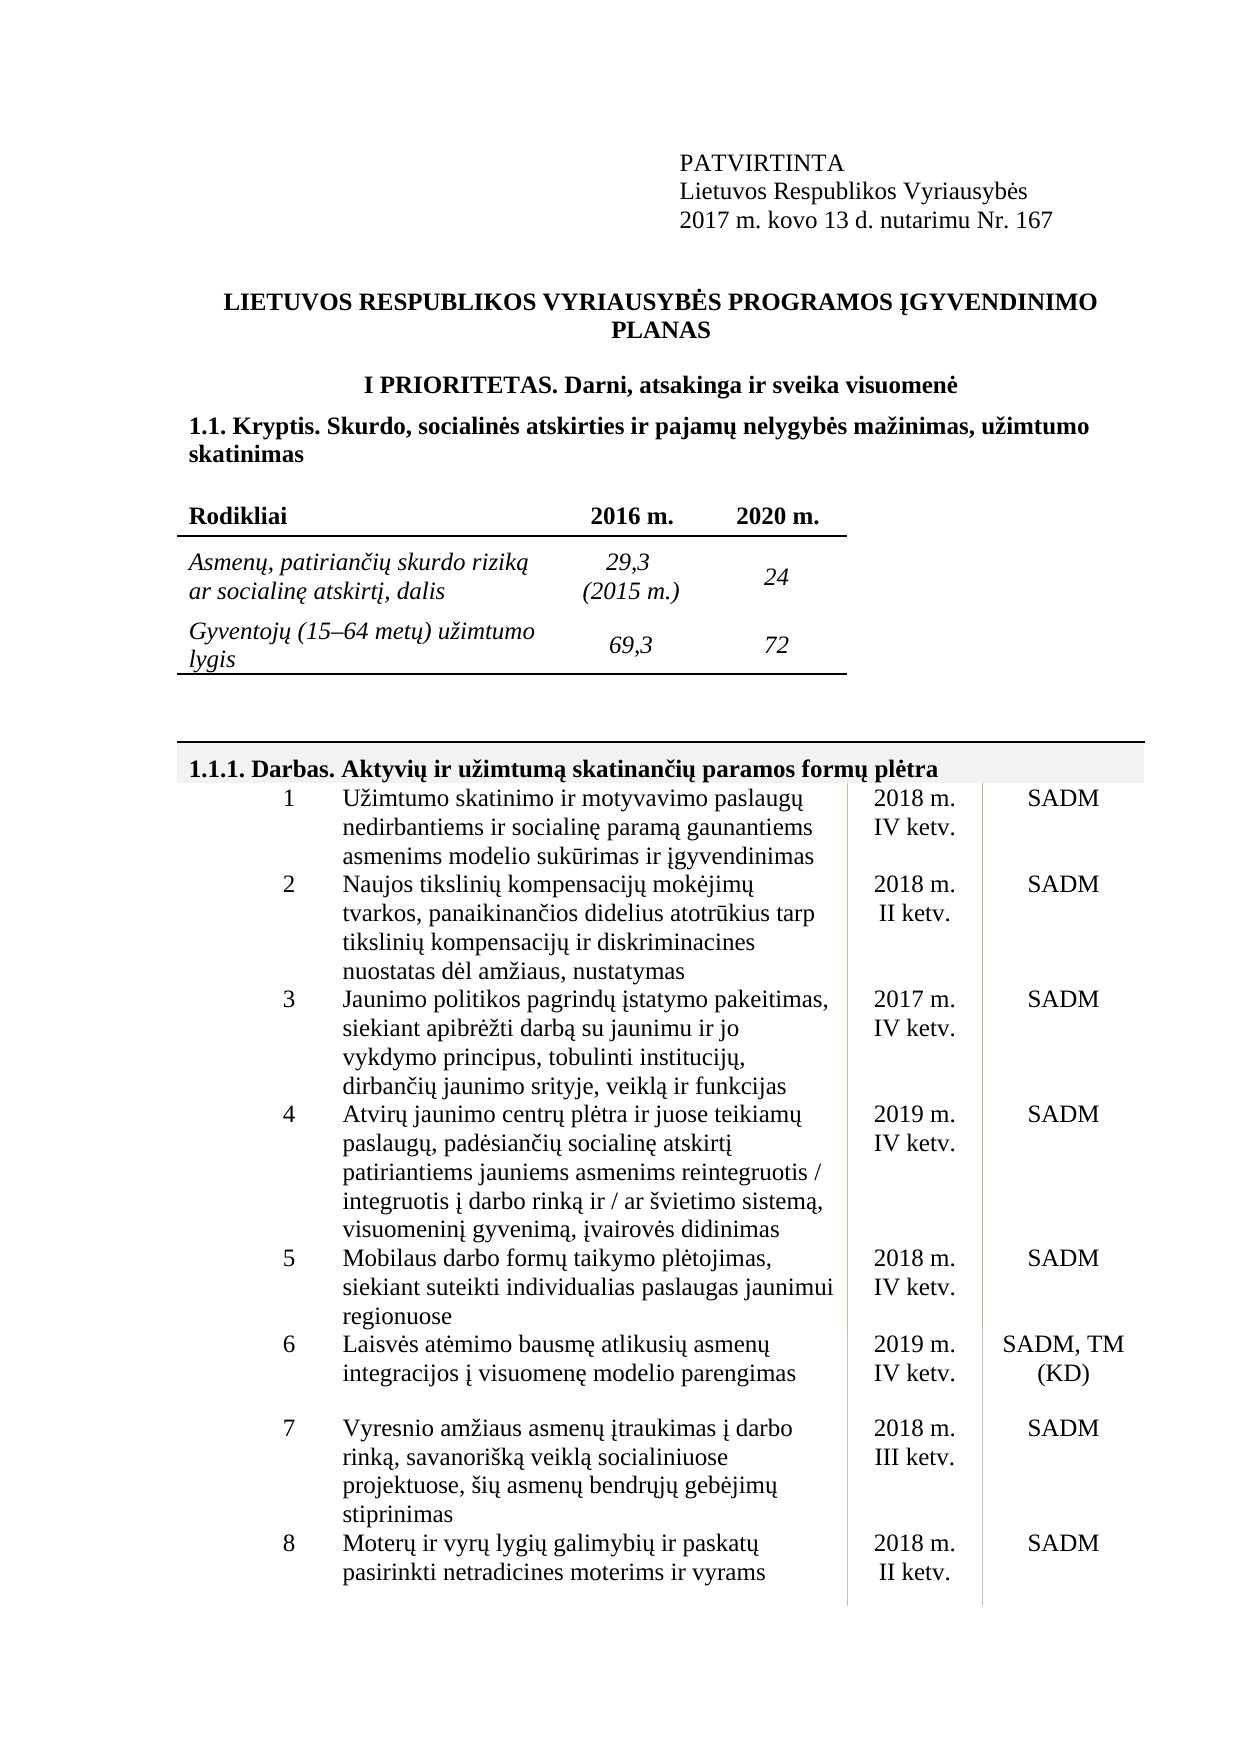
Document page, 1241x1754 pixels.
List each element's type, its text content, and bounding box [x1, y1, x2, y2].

table_cell [847, 535, 982, 616]
table_cell Vyresnio amžiaus asmenų įtraukimas į darbo rinką, savanorišką veiklą socialiniuose projektuose, šių asmenų bendrųjų gebėjimų stiprinimas [331, 1413, 847, 1528]
table_cell SADM [983, 1243, 1144, 1329]
table_cell [177, 1100, 247, 1243]
table_cell [982, 706, 1144, 741]
table_cell [423, 675, 556, 706]
table_cell 3 [247, 985, 331, 1099]
table_cell Naujos tikslinių kompensacijų mokėjimų tvarkos, panaikinančios didelius atotrūkius tarp tikslinių kompensacijų ir diskriminacines nuostatas dėl amžiaus, nustatymas [331, 870, 847, 984]
table_cell [177, 870, 247, 984]
table_cell [177, 1413, 247, 1528]
table_cell 4 [247, 1100, 331, 1243]
table_cell [331, 675, 423, 706]
table_cell 7 [247, 1413, 331, 1528]
table_cell [847, 616, 982, 673]
table_cell [177, 675, 247, 706]
table_cell 2 [247, 870, 331, 984]
table_cell Gyventojų (15–64 metų) užimtumo lygis [177, 616, 556, 673]
table_header LIETUVOS RESPUBLIKOS VYRIAUSYBĖS PROGRAMOS ĮGYVENDINIMO PLANAS [177, 263, 1144, 344]
table_cell [982, 616, 1144, 673]
table_cell [177, 706, 247, 741]
table_cell Atvirų jaunimo centrų plėtra ir juose teikiamų paslaugų, padėsiančių socialinę atskirtį patiriantiems jauniems asmenims reintegruotis / integruotis į darbo rinką ir / ar švietimo sistemą, visuomeninį gyvenimą, įvairovės didinimas [331, 1100, 847, 1243]
table_cell [847, 673, 982, 706]
table_cell Mobilaus darbo formų taikymo plėtojimas, siekiant suteikti individualias paslaugas jaunimui regionuose [331, 1243, 847, 1329]
table_cell 2018 m. II ketv. [848, 870, 982, 984]
table_cell 2016 m. [556, 497, 708, 534]
table_cell SADM [983, 985, 1144, 1099]
table_cell 24 [708, 537, 847, 616]
table_cell [177, 1528, 247, 1606]
table_cell [847, 497, 982, 534]
table_cell 1.1. Kryptis. Skurdo, socialinės atskirties ir pajamų nelygybės mažinimas, užimtumo skatinimas [177, 399, 1144, 468]
table_cell [982, 497, 1144, 534]
table_cell Rodikliai [177, 497, 331, 534]
table_cell Užimtumo skatinimo ir motyvavimo paslaugų nedirbantiems ir socialinę paramą gaunantiems asmenims modelio sukūrimas ir įgyvendinimas [331, 783, 847, 869]
table_cell [177, 1243, 247, 1329]
table_cell [177, 468, 1144, 497]
table_cell 2020 m. [708, 497, 847, 534]
table_cell 2019 m. IV ketv. [848, 1330, 982, 1413]
table_cell SADM [983, 870, 1144, 984]
table_cell 69,3 [556, 616, 708, 673]
table_cell [556, 675, 708, 706]
table_cell SADM [983, 1413, 1144, 1528]
table_cell I PRIORITETAS. Darni, atsakinga ir sveika visuomenė [177, 344, 1144, 399]
text PATVIRTINTA Lietuvos Respublikos Vyriausybės 2017 m. kovo 13 d. nutarimu Nr. 167 [679, 148, 1122, 234]
table_cell Laisvės atėmimo bausmę atlikusių asmenų integracijos į visuomenę modelio parengimas [331, 1330, 847, 1413]
table_cell Asmenų, patiriančių skurdo riziką ar socialinę atskirtį, dalis [177, 537, 556, 616]
table_cell SADM, TM (KD) [983, 1330, 1144, 1413]
table_cell [982, 535, 1144, 616]
table_cell [177, 985, 247, 1099]
table_cell 1.1.1. Darbas. Aktyvių ir užimtumą skatinančių paramos formų plėtra [177, 743, 1144, 783]
table_cell 2018 m. III ketv. [848, 1413, 982, 1528]
table_cell [423, 497, 556, 534]
table_cell [331, 706, 423, 741]
table_cell 2018 m. II ketv. [848, 1528, 982, 1606]
table_cell 72 [708, 616, 847, 673]
table_cell 2018 m. IV ketv. [848, 783, 982, 869]
table_cell [247, 706, 331, 741]
table_cell Jaunimo politikos pagrindų įstatymo pakeitimas, siekiant apibrėžti darbą su jaunimu ir jo vykdymo principus, tobulinti institucijų, dirbančių jaunimo srityje, veiklą ir funkcijas [331, 985, 847, 1099]
table_cell 1 [247, 783, 331, 869]
table_cell Moterų ir vyrų lygių galimybių ir paskatų pasirinkti netradicines moterims ir vyrams [331, 1528, 847, 1606]
table_cell 29,3 (2015 m.) [556, 537, 708, 616]
table_cell [177, 1330, 247, 1413]
table_cell [708, 675, 847, 706]
table_cell SADM [983, 1528, 1144, 1606]
table_cell [708, 706, 847, 741]
table_cell [247, 675, 331, 706]
table_cell SADM [983, 783, 1144, 869]
table_cell [982, 673, 1144, 706]
table_cell [331, 497, 423, 534]
table_cell 2018 m. IV ketv. [848, 1243, 982, 1329]
table_cell [556, 706, 708, 741]
table_cell [177, 783, 247, 869]
table_cell SADM [983, 1100, 1144, 1243]
table_cell [423, 706, 556, 741]
table_cell 2019 m. IV ketv. [848, 1100, 982, 1243]
table_cell [847, 706, 982, 741]
table_cell 6 [247, 1330, 331, 1413]
table_cell 8 [247, 1528, 331, 1606]
table_cell 5 [247, 1243, 331, 1329]
table_cell 2017 m. IV ketv. [848, 985, 982, 1099]
